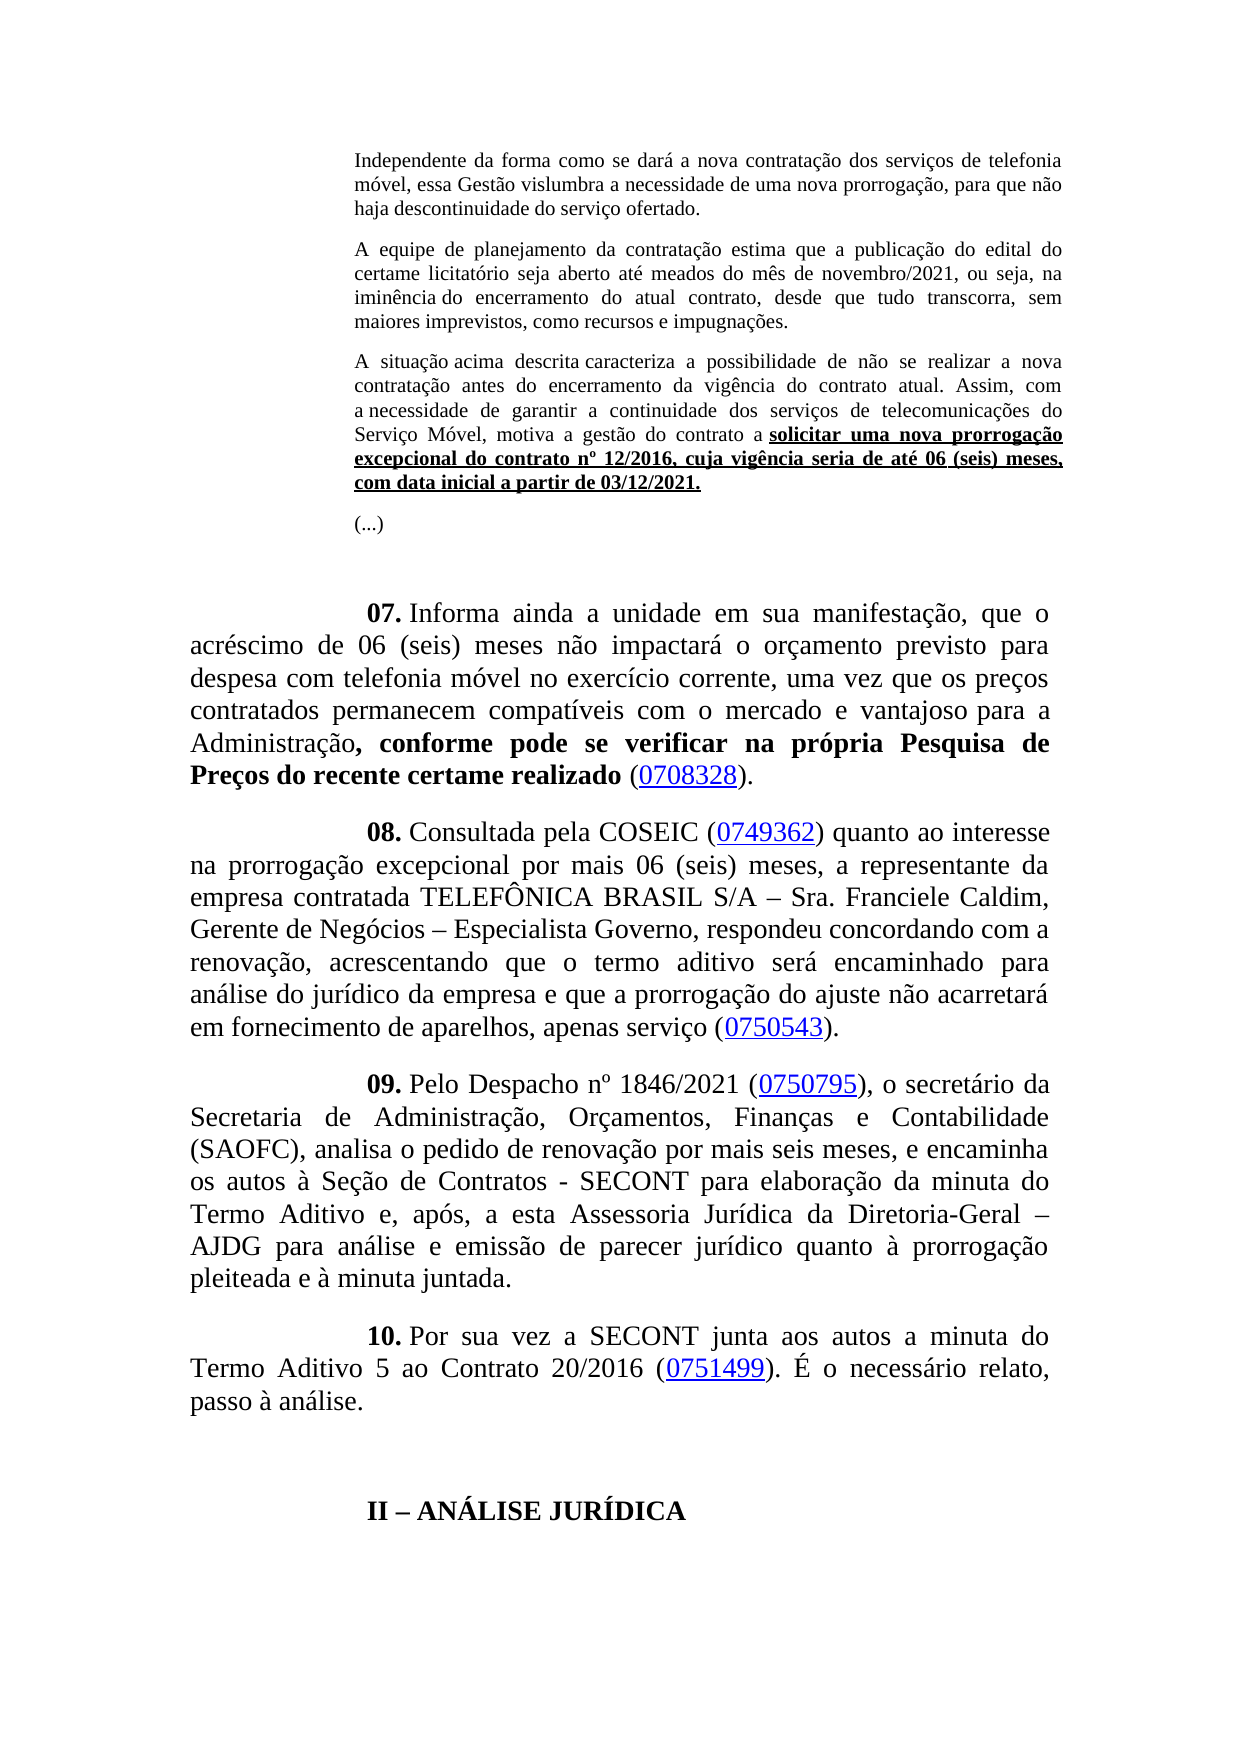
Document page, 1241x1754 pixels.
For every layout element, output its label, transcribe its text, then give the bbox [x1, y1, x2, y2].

text Independente da forma como se dará a nova contratação dos serviços de telefonia móvel, essa Gestão vislumbra a necessidade de uma nova prorrogação, para que não haja descontinuidade do serviço ofertado. [354, 148, 1063, 220]
text 08. Consultada pela COSEIC (0749362) quanto ao interesse na prorrogação excepcional por mais 06 (seis) meses, a representante da empresa contratada TELEFÔNICA BRASIL S/A – Sra. Franciele Caldim, Gerente de Negócios – Especialista Governo, respondeu concordando com a renovação, acrescentando que o termo aditivo será encaminhado para análise do jurídico da empresa e que a prorrogação do ajuste não acarretará em fornecimento de aparelhos, apenas serviço (0750543). [190, 815, 1051, 1042]
text 07. Informa ainda a unidade em sua manifestação, que o acréscimo de 06 (seis) meses não impactará o orçamento previsto para despesa com telefonia móvel no exercício corrente, uma vez que os preços contratados permanecem compatíveis com o mercado e vantajoso para a Administração, conforme pode se verificar na própria Pesquisa de Preços do recente certame realizado (0708328). [190, 596, 1051, 790]
text 09. Pelo Despacho nº 1846/2021 (0750795), o secretário da Secretaria de Administração, Orçamentos, Finanças e Contabilidade (SAOFC), analisa o pedido de renovação por mais seis meses, e encaminha os autos à Seção de Contratos - SECONT para elaboração da minuta do Termo Aditivo e, após, a esta Assessoria Jurídica da Diretoria-Geral – AJDG para análise e emissão de parecer jurídico quanto à prorrogação pleiteada e à minuta juntada. [190, 1067, 1051, 1294]
text 10. Por sua vez a SECONT junta aos autos a minuta do Termo Aditivo 5 ao Contrato 20/2016 (0751499). É o necessário relato, passo à análise. [190, 1319, 1051, 1416]
text A equipe de planejamento da contratação estima que a publicação do edital do certame licitatório seja aberto até meados do mês de novembro/2021, ou seja, na iminência do encerramento do atual contrato, desde que tudo transcorra, sem maiores imprevistos, como recursos e impugnações. [354, 236, 1063, 333]
text com data inicial a partir de 03/12/2021. [354, 467, 1063, 494]
text II – ANÁLISE JURÍDICA [190, 1494, 1051, 1527]
text A situação acima descrita caracteriza a possibilidade de não se realizar a nova contratação antes do encerramento da vigência do contrato atual. Assim, com a necessidade de garantir a continuidade dos serviços de telecomunicações do Serviço Móvel, motiva a gestão do contrato a solicitar uma nova prorrogação excepcional do contrato nº 12/2016, cuja vigência seria de até 06 (seis) meses, [354, 349, 1063, 466]
text (...) [354, 510, 1063, 534]
